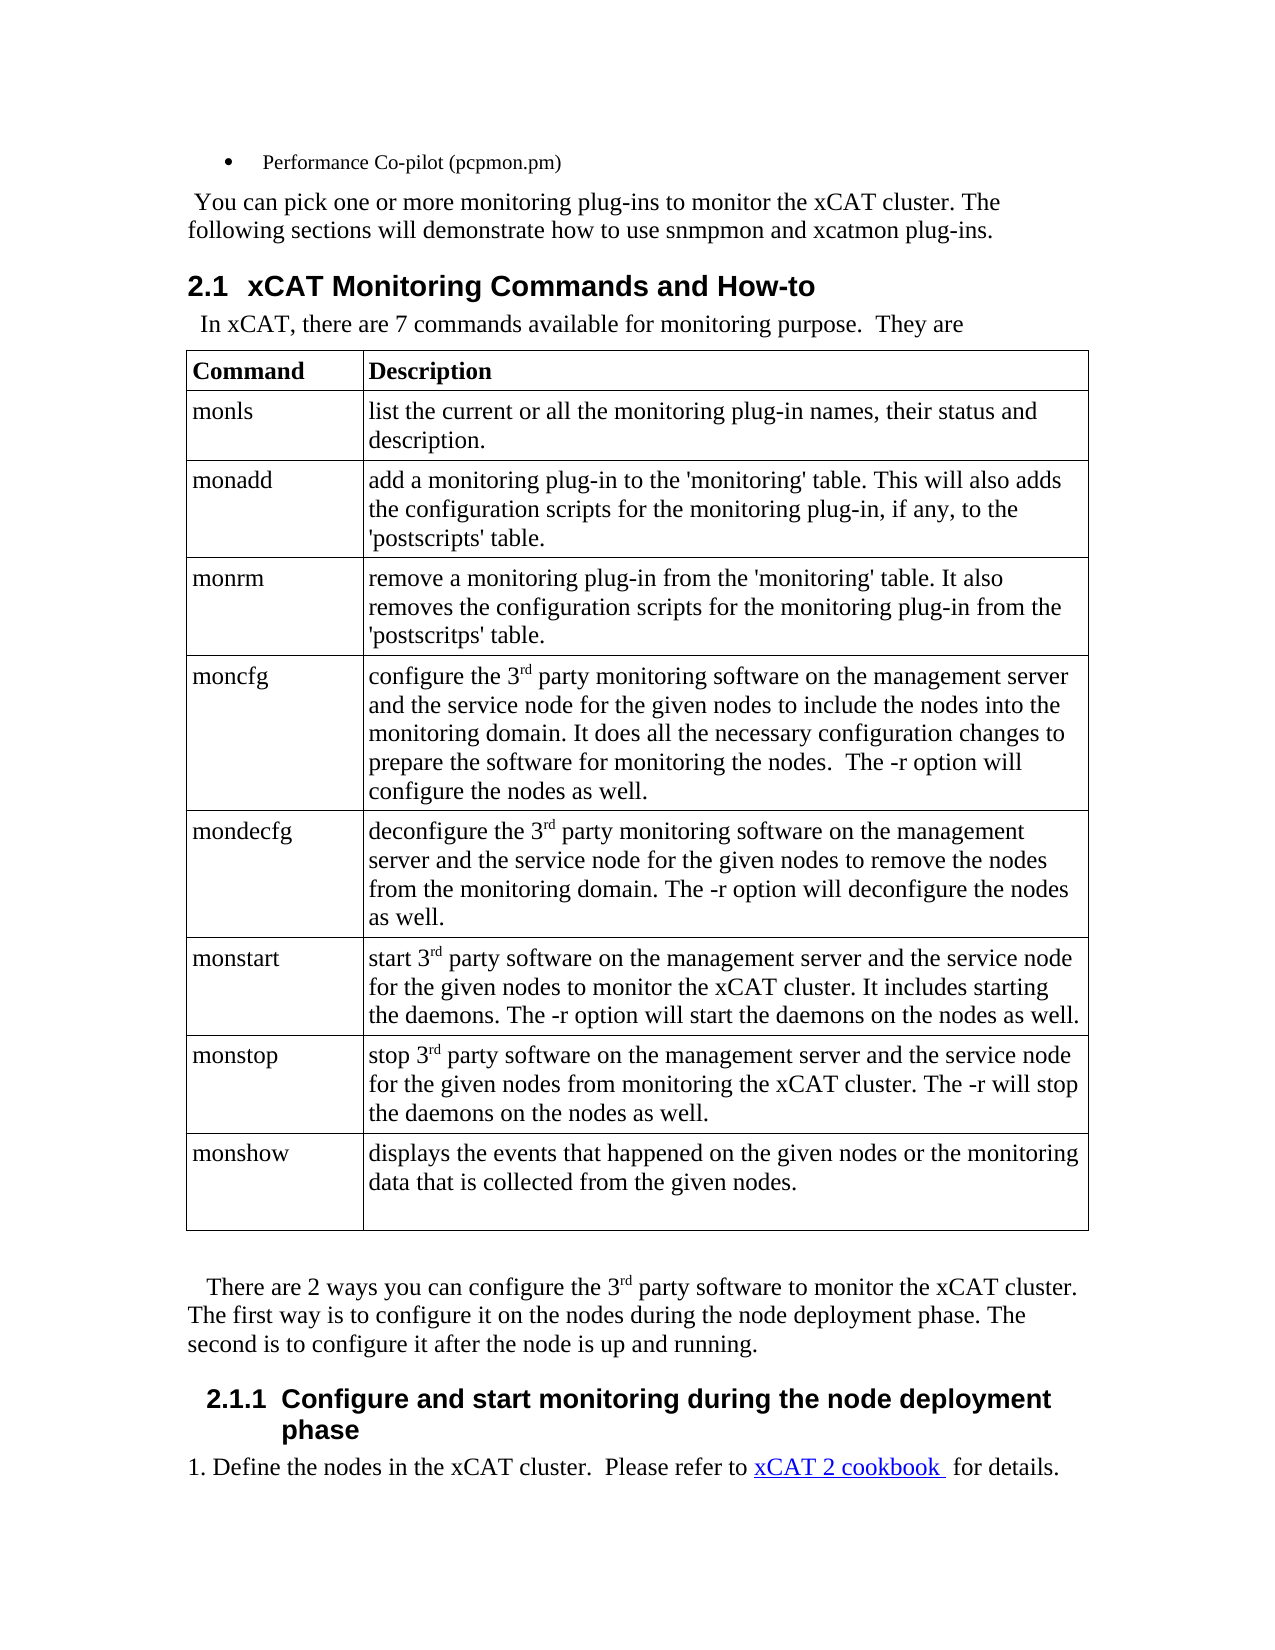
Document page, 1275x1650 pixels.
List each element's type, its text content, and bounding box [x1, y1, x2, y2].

table_cell displays the events that happened on the given nodes or the monitoring data that is collected from the given nodes. [364, 1134, 1088, 1230]
table_cell stop 3rd party software on the management server and the service node for the given nodes from monitoring the xCAT cluster. The -r will stop the daemons on the nodes as well. [364, 1036, 1088, 1133]
table_cell monstop [187, 1036, 363, 1133]
table_cell monls [187, 391, 363, 459]
text You can pick one or more monitoring plug-ins to monitor the xCAT cluster. The following sections will demonstrate how to use snmpmon and xcatmon plug-ins. [187, 187, 1087, 244]
table_cell deconfigure the 3rd party monitoring software on the management server and the service node for the given nodes to remove the nodes from the monitoring domain. The -r option will deconfigure the nodes as well. [364, 811, 1088, 937]
text There are 2 ways you can configure the 3rd party software to monitor the xCAT cluster. The first way is to configure it on the nodes during the node deployment phase. The second is to configure it after the node is up and running. [187, 1272, 1087, 1358]
text In xCAT, there are 7 commands available for monitoring purpose. They are [187, 309, 1087, 338]
table_cell configure the 3rd party monitoring software on the management server and the service node for the given nodes to include the nodes into the monitoring domain. It does all the necessary configuration changes to prepare the software for monitoring the nodes. The -r option will configure the nodes as well. [364, 656, 1088, 810]
table_cell monstart [187, 938, 363, 1035]
table_cell list the current or all the monitoring plug-in names, their status and description. [364, 391, 1088, 459]
subtitle Configure and start monitoring during the node deployment phase [206, 1383, 1087, 1446]
text 1. Define the nodes in the xCAT cluster. Please refer to xCAT 2 cookbook for details. [187, 1452, 1087, 1481]
table_header Command [187, 351, 363, 390]
table_cell remove a monitoring plug-in from the 'monitoring' table. It also removes the configuration scripts for the monitoring plug-in from the 'postscritps' table. [364, 558, 1088, 655]
table_cell monrm [187, 558, 363, 655]
table_cell mondecfg [187, 811, 363, 937]
table_cell add a monitoring plug-in to the 'monitoring' table. This will also adds the configuration scripts for the monitoring plug-in, if any, to the 'postscripts' table. [364, 461, 1088, 557]
table_cell monshow [187, 1134, 363, 1230]
table_cell moncfg [187, 656, 363, 810]
table_cell start 3rd party software on the management server and the service node for the given nodes to monitor the xCAT cluster. It includes starting the daemons. The -r option will start the daemons on the nodes as well. [364, 938, 1088, 1035]
table_cell monadd [187, 461, 363, 557]
list Performance Co-pilot (pcpmon.pm) [225, 150, 1087, 174]
table_header Description [364, 351, 1088, 390]
subtitle xCAT Monitoring Commands and How-to [187, 269, 1087, 303]
